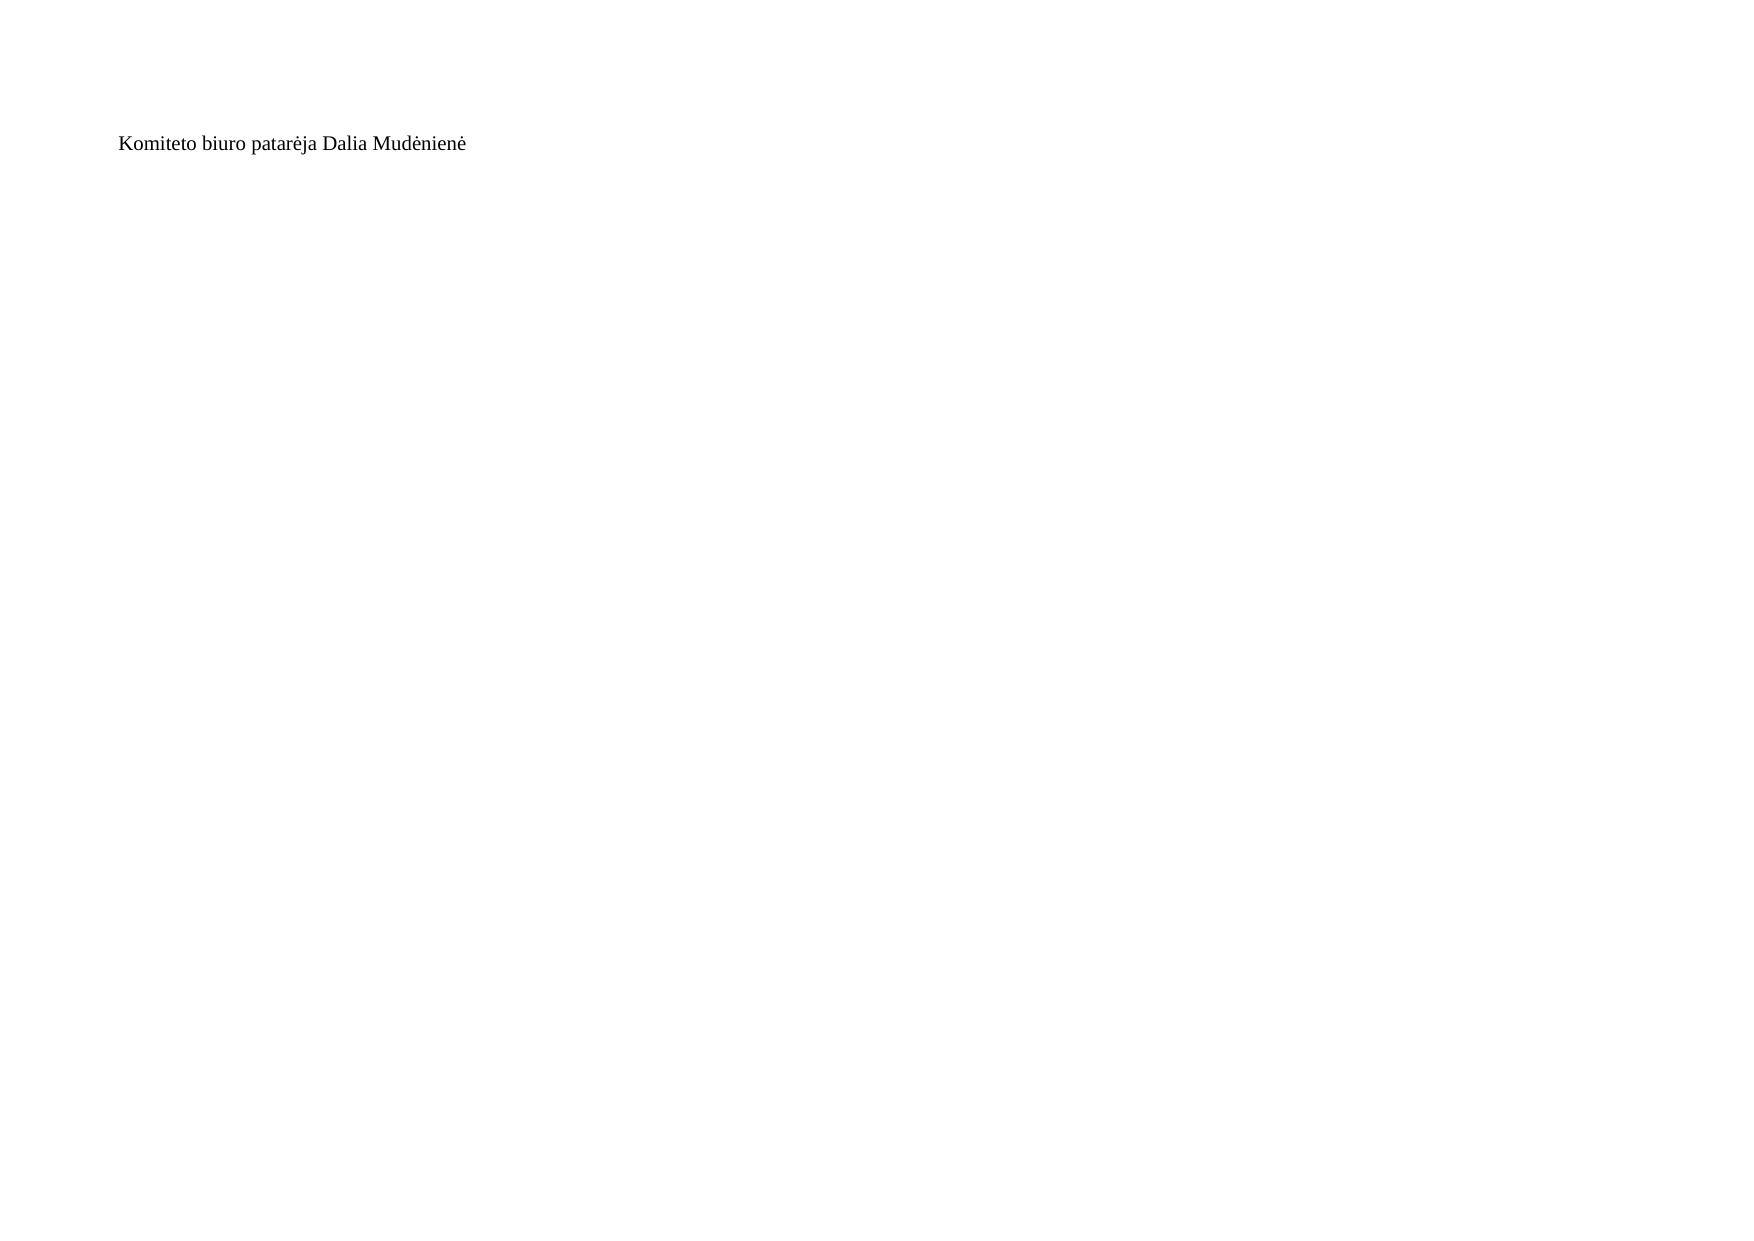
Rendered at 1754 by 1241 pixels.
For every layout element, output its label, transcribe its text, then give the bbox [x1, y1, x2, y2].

text Komiteto biuro patarėja Dalia Mudėnienė [118, 131, 1577, 154]
